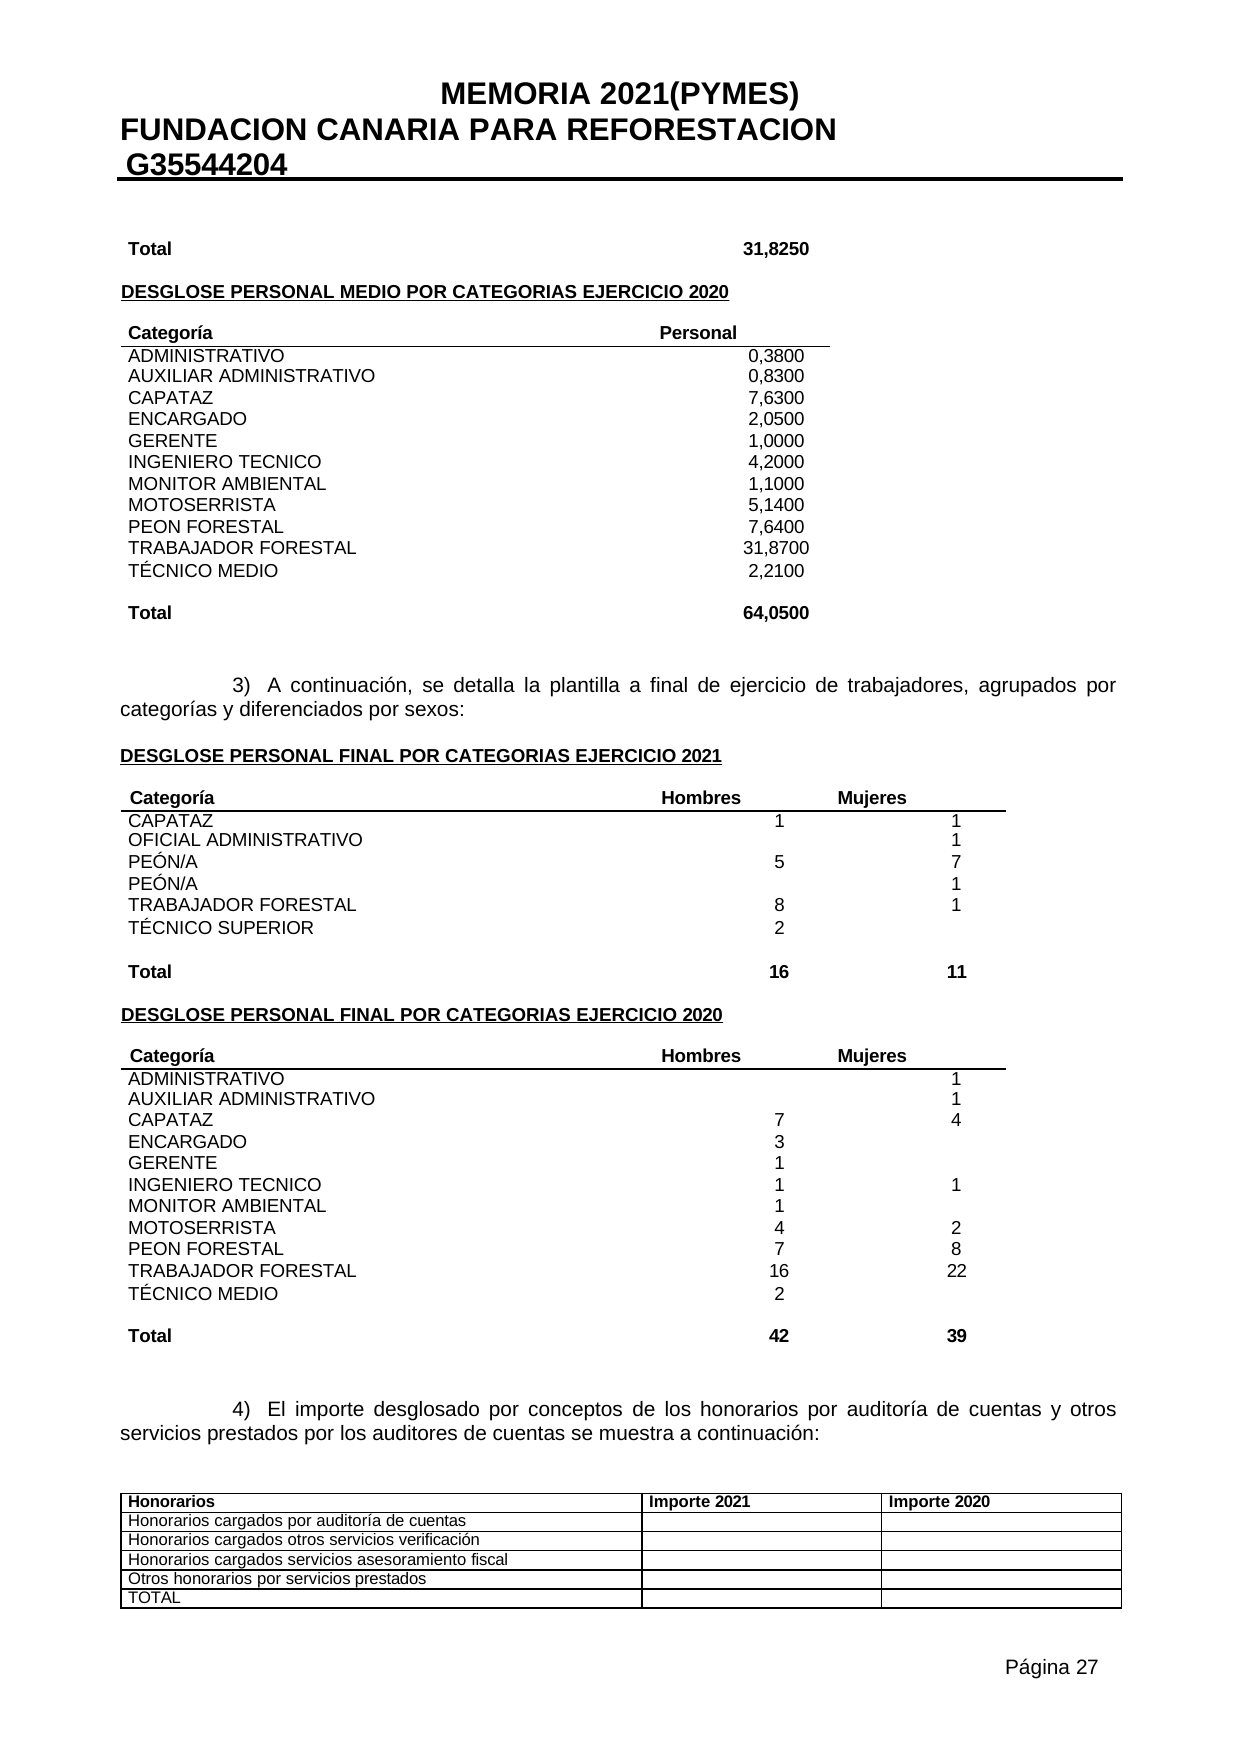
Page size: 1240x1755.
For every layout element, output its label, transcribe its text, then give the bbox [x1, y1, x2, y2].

table_cell PEON FORESTAL [121, 518, 741, 539]
table_cell 1 [927, 812, 1006, 831]
table_cell 5 [755, 853, 813, 874]
table_cell PEÓN/A [121, 853, 755, 874]
table_cell CAPATAZ [121, 1111, 755, 1133]
table_cell [813, 918, 927, 950]
table_cell [643, 1551, 881, 1569]
table_header Mujeres [813, 788, 927, 810]
table_cell 1 [755, 1197, 813, 1219]
table_cell [813, 1219, 927, 1240]
table_cell [755, 875, 813, 896]
table_cell 2,2100 [741, 561, 829, 593]
table_header Honorarios [122, 1494, 641, 1512]
table_cell DESGLOSE PERSONAL FINAL POR CATEGORIAS EJERCICIO 2020 [121, 993, 755, 1036]
table_cell TOTAL [122, 1590, 641, 1607]
table_cell [813, 1111, 927, 1133]
table_cell 1,0000 [741, 432, 829, 453]
table_header 31,8250 [741, 238, 829, 313]
table_cell [882, 1532, 1121, 1550]
table_cell [813, 950, 927, 993]
table_cell 1 [755, 812, 813, 831]
table_cell 1 [755, 1154, 813, 1176]
table_cell TRABAJADOR FORESTAL [121, 539, 741, 561]
table_cell Total [121, 1316, 755, 1348]
table_header Importe 2021 [643, 1494, 881, 1512]
table_cell [813, 1240, 927, 1262]
table_cell Honorarios cargados otros servicios verificación [122, 1532, 641, 1550]
table_cell 4,2000 [741, 453, 829, 474]
table_cell [755, 831, 813, 853]
table_cell [927, 1154, 1006, 1176]
table_cell Total [121, 950, 755, 993]
table_cell ADMINISTRATIVO [121, 347, 741, 367]
table_cell [643, 1532, 881, 1550]
list A continuación, se detalla la plantilla a final de ejercicio de trabajadores, agrupados por categorías y diferenciados por sexos: [120, 673, 1120, 721]
table_cell [813, 1154, 927, 1176]
table_cell OFICIAL ADMINISTRATIVO [121, 831, 755, 853]
table_cell INGENIERO TECNICO [121, 1176, 755, 1197]
table_cell [927, 1133, 1006, 1154]
table_cell [643, 1571, 881, 1588]
table_cell [813, 1070, 927, 1090]
table_cell [813, 1283, 927, 1316]
table_header Total DESGLOSE PERSONAL MEDIO POR CATEGORIAS EJERCICIO 2020 [121, 238, 741, 313]
table_cell [755, 993, 813, 1036]
table_cell [882, 1551, 1121, 1569]
table_cell 7,6400 [741, 518, 829, 539]
table_cell [882, 1513, 1121, 1531]
table_cell [755, 1090, 813, 1111]
table_cell [813, 1262, 927, 1283]
text DESGLOSE PERSONAL FINAL POR CATEGORIAS EJERCICIO 2021 [120, 745, 1214, 767]
table_cell [813, 993, 927, 1036]
list El importe desglosado por conceptos de los honorarios por auditoría de cuentas y otros servicios prestados por los auditores de cuentas se muestra a continuación: [120, 1396, 1120, 1444]
table_cell [813, 1316, 927, 1348]
table_cell TRABAJADOR FORESTAL [121, 1262, 755, 1283]
table_cell MOTOSERRISTA [121, 496, 741, 518]
table_cell 1 [927, 831, 1006, 853]
table_cell Otros honorarios por servicios prestados [122, 1571, 641, 1588]
table_cell ADMINISTRATIVO [121, 1070, 755, 1090]
table_cell ENCARGADO [121, 410, 741, 432]
table_cell Honorarios cargados por auditoría de cuentas [122, 1513, 641, 1531]
table_cell [813, 853, 927, 874]
table_cell 22 [927, 1262, 1006, 1283]
table_cell 0,8300 [741, 367, 829, 388]
table_cell 1 [927, 1070, 1006, 1090]
table_cell [927, 1197, 1006, 1219]
table_cell ENCARGADO [121, 1133, 755, 1154]
table_cell [927, 1283, 1006, 1316]
table_cell 64,0500 [741, 593, 829, 625]
table_cell TÉCNICO MEDIO [121, 561, 741, 593]
table_cell PEON FORESTAL [121, 1240, 755, 1262]
table_cell PEÓN/A [121, 875, 755, 896]
table_cell [813, 896, 927, 917]
table_header Importe 2020 [882, 1494, 1121, 1512]
table_cell 2 [927, 1219, 1006, 1240]
table_cell [813, 812, 927, 831]
table_cell 4 [927, 1111, 1006, 1133]
table_cell [927, 918, 1006, 950]
table_cell 5,1400 [741, 496, 829, 518]
table_cell 16 [755, 950, 813, 993]
table_cell 31,8700 [741, 539, 829, 561]
table_cell INGENIERO TECNICO [121, 453, 741, 474]
table_cell 0,3800 [741, 347, 829, 367]
table_cell [813, 1197, 927, 1219]
table_cell 1 [927, 1090, 1006, 1111]
table_cell GERENTE [121, 432, 741, 453]
table_cell 1 [755, 1176, 813, 1197]
table_cell Total [121, 593, 741, 625]
table_cell [927, 993, 1006, 1036]
table_cell 1,1000 [741, 475, 829, 496]
table_cell 11 [927, 950, 1006, 993]
table_cell [741, 313, 829, 346]
table_cell CAPATAZ [121, 812, 755, 831]
table_cell Honorarios cargados servicios asesoramiento fiscal [122, 1551, 641, 1569]
table_cell 7 [755, 1240, 813, 1262]
table_cell Categoría Hombres [121, 1036, 755, 1068]
table_cell Mujeres [813, 1036, 927, 1068]
table_cell 8 [755, 896, 813, 917]
table_header [927, 788, 1006, 810]
table_cell 42 [755, 1316, 813, 1348]
table_cell MONITOR AMBIENTAL [121, 475, 741, 496]
table_cell 1 [927, 896, 1006, 917]
table_cell 8 [927, 1240, 1006, 1262]
table_cell TÉCNICO MEDIO [121, 1283, 755, 1316]
table_cell 7 [927, 853, 1006, 874]
table_cell 2 [755, 1283, 813, 1316]
table_cell GERENTE [121, 1154, 755, 1176]
table_cell [755, 1070, 813, 1090]
table_cell [882, 1571, 1121, 1588]
table_header [755, 788, 813, 810]
table_cell MONITOR AMBIENTAL [121, 1197, 755, 1219]
table_cell 2 [755, 918, 813, 950]
table_cell [643, 1513, 881, 1531]
table_cell 16 [755, 1262, 813, 1283]
table_cell 2,0500 [741, 410, 829, 432]
table_cell [813, 875, 927, 896]
table_cell CAPATAZ [121, 389, 741, 410]
table_cell 3 [755, 1133, 813, 1154]
table_cell [813, 1133, 927, 1154]
table_cell 7 [755, 1111, 813, 1133]
table_cell [927, 1036, 1006, 1068]
table_cell 7,6300 [741, 389, 829, 410]
table_cell AUXILIAR ADMINISTRATIVO [121, 367, 741, 388]
table_cell TRABAJADOR FORESTAL [121, 896, 755, 917]
table_cell AUXILIAR ADMINISTRATIVO [121, 1090, 755, 1111]
table_cell MOTOSERRISTA [121, 1219, 755, 1240]
table_cell [813, 831, 927, 853]
table_cell 1 [927, 1176, 1006, 1197]
table_cell 1 [927, 875, 1006, 896]
table_cell [882, 1590, 1121, 1607]
table_cell Categoría Personal [121, 313, 741, 346]
table_cell [813, 1090, 927, 1111]
table_cell 39 [927, 1316, 1006, 1348]
table_cell [813, 1176, 927, 1197]
table_cell [755, 1036, 813, 1068]
table_cell [643, 1590, 881, 1607]
table_cell TÉCNICO SUPERIOR [121, 918, 755, 950]
table_cell 4 [755, 1219, 813, 1240]
table_header Categoría Hombres [121, 788, 755, 810]
